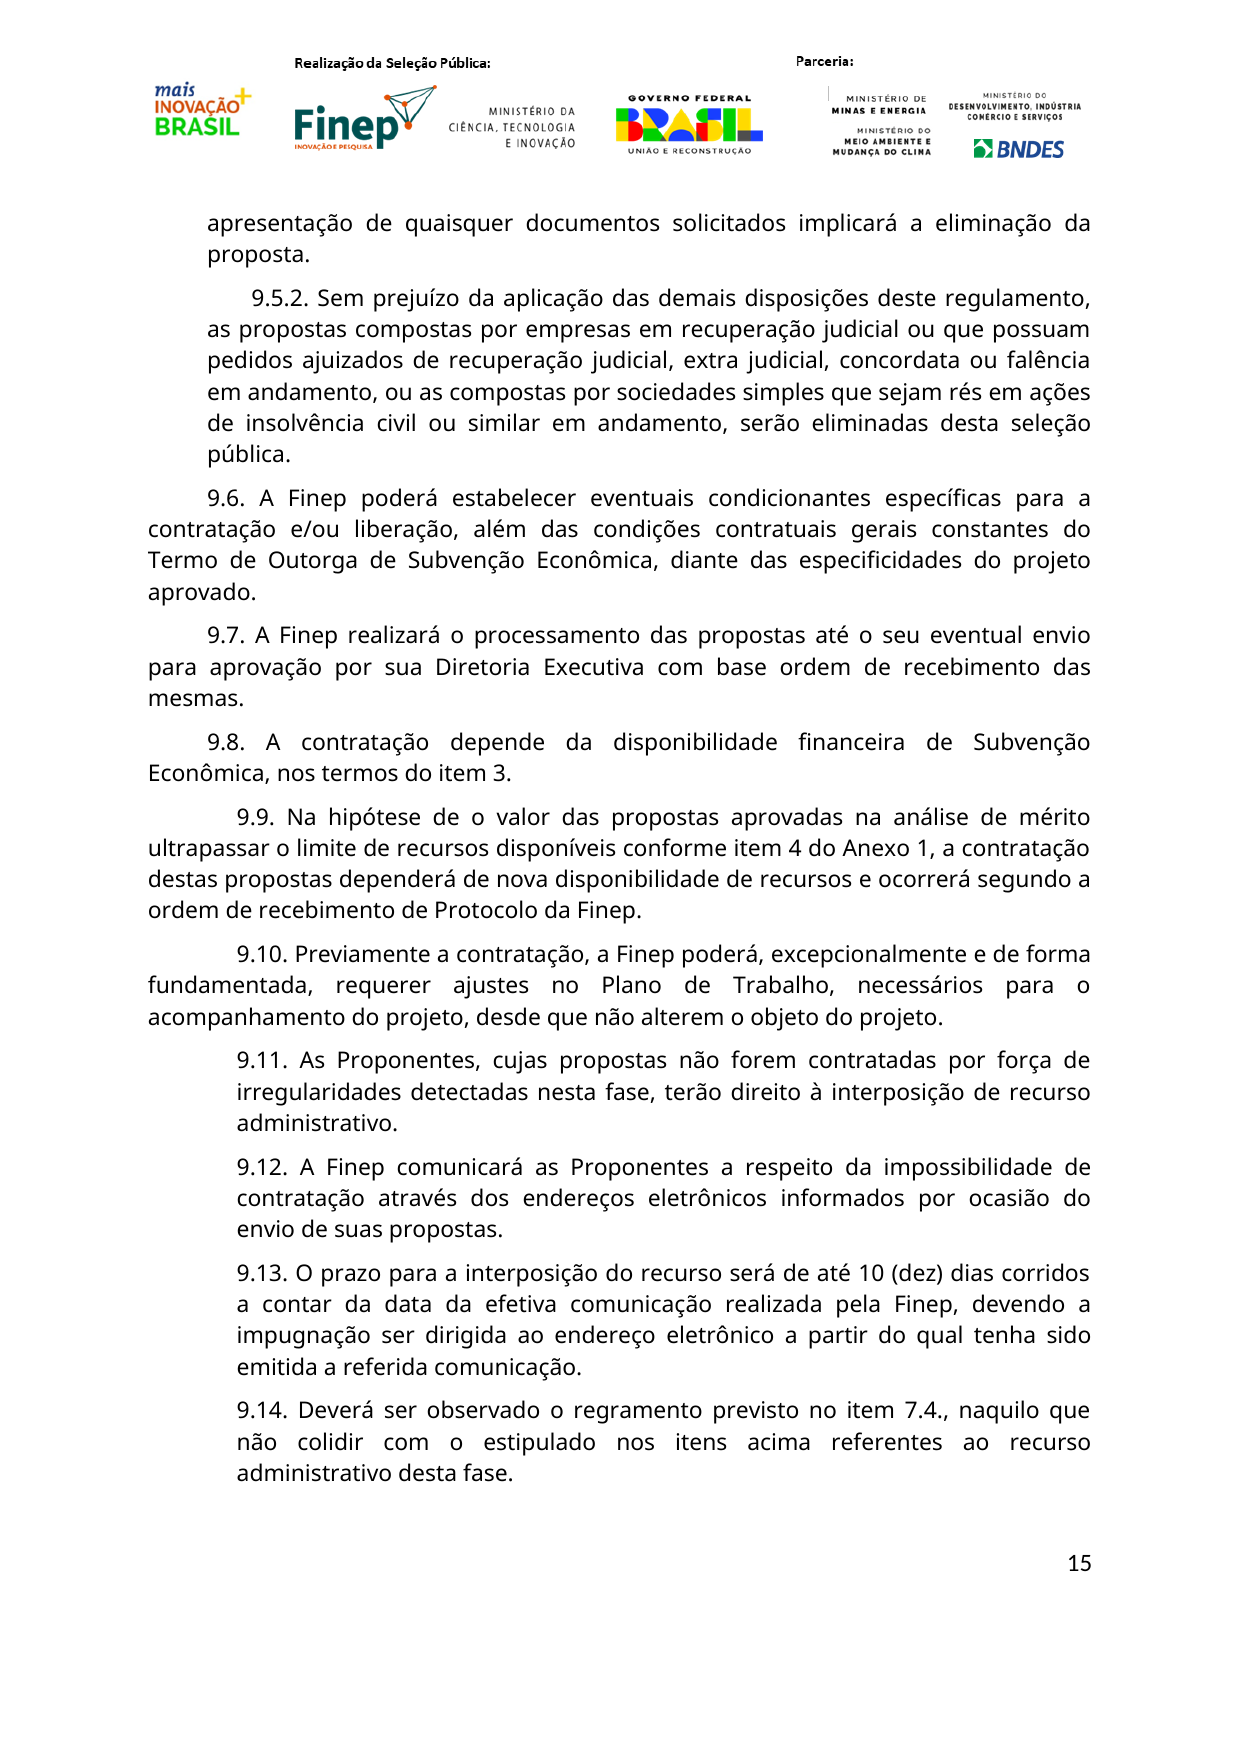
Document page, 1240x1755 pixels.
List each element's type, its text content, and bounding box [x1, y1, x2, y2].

text 9.12. A Finep comunicará as Proponentes a respeito da impossibilidade de contratação através dos endereços eletrônicos informados por ocasião do envio de suas propostas. [236, 1151, 1092, 1244]
text 9.11. As Proponentes, cujas propostas não forem contratadas por força de irregularidades detectadas nesta fase, terão direito à interposição de recurso administrativo. [236, 1044, 1092, 1138]
text 9.14. Deverá ser observado o regramento previsto no item 7.4., naquilo que não colidir com o estipulado nos itens acima referentes ao recurso administrativo desta fase. [236, 1394, 1092, 1488]
text 9.6. A Finep poderá estabelecer eventuais condicionantes específicas para a contratação e/ou liberação, além das condições contratuais gerais constantes do Termo de Outorga de Subvenção Econômica, diante das especificidades do projeto aprovado. [148, 482, 1092, 607]
text 9.10. Previamente a contratação, a Finep poderá, excepcionalmente e de forma fundamentada, requerer ajustes no Plano de Trabalho, necessários para o acompanhamento do projeto, desde que não alterem o objeto do projeto. [148, 938, 1092, 1032]
text apresentação de quaisquer documentos solicitados implicará a eliminação da proposta. [207, 207, 1092, 269]
text 9.9. Na hipótese de o valor das propostas aprovadas na análise de mérito ultrapassar o limite de recursos disponíveis conforme item 4 do Anexo 1, a contratação destas propostas dependerá de nova disponibilidade de recursos e ocorrerá segundo a ordem de recebimento de Protocolo da Finep. [148, 801, 1092, 926]
text 9.13. O prazo para a interposição do recurso será de até 10 (dez) dias corridos a contar da data da efetiva comunicação realizada pela Finep, devendo a impugnação ser dirigida ao endereço eletrônico a partir do qual tenha sido emitida a referida comunicação. [236, 1257, 1092, 1382]
text 9.5.2. Sem prejuízo da aplicação das demais disposições deste regulamento, as propostas compostas por empresas em recuperação judicial ou que possuam pedidos ajuizados de recuperação judicial, extra judicial, concordata ou falência em andamento, ou as compostas por sociedades simples que sejam rés em ações de insolvência civil ou similar em andamento, serão eliminadas desta seleção pública. [207, 282, 1092, 469]
text 9.7. A Finep realizará o processamento das propostas até o seu eventual envio para aprovação por sua Diretoria Executiva com base ordem de recebimento das mesmas. [148, 619, 1092, 713]
text 9.8. A contratação depende da disponibilidade financeira de Subvenção Econômica, nos termos do item 3. [148, 726, 1092, 788]
